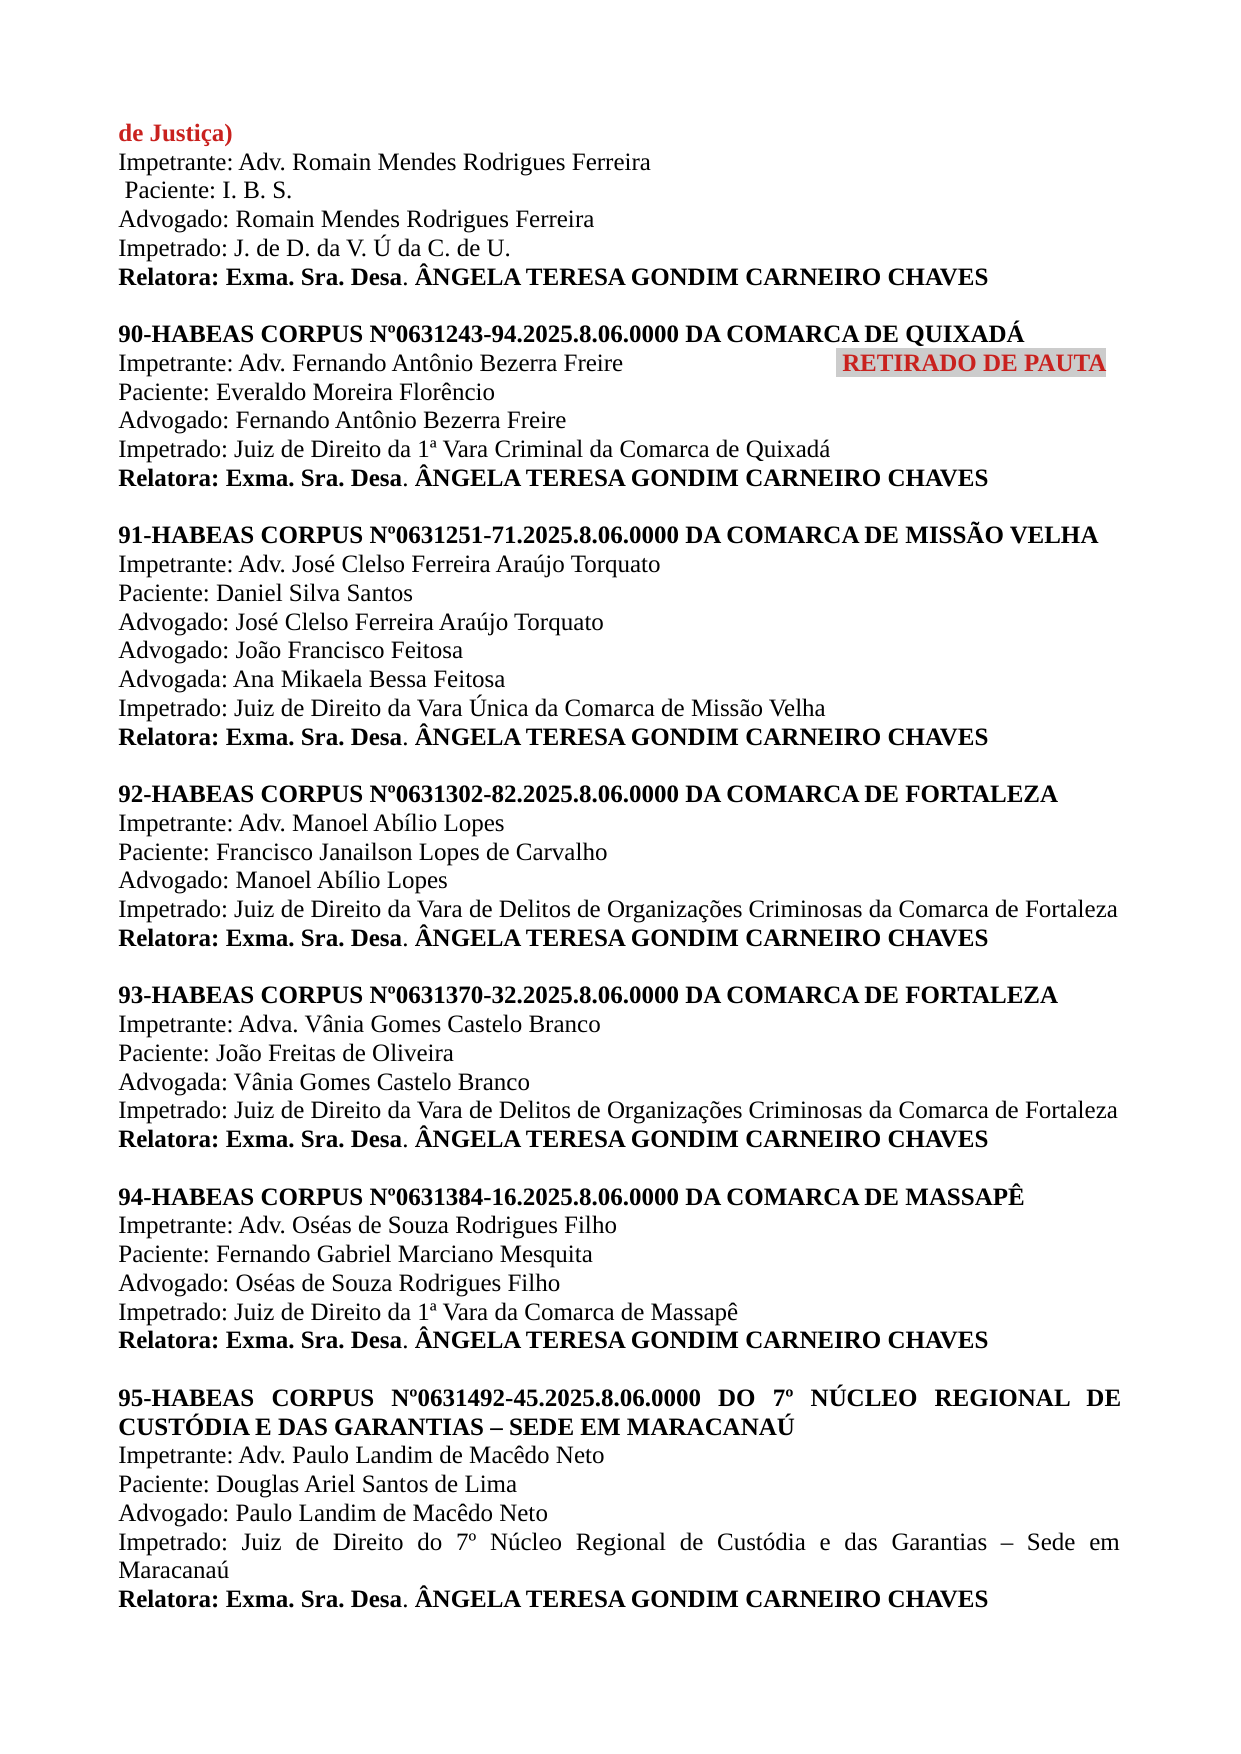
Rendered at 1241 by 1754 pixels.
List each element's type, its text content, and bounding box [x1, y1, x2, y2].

text Paciente: Everaldo Moreira Florêncio [118, 377, 1122, 406]
text 92-HABEAS CORPUS Nº0631302-82.2025.8.06.0000 DA COMARCA DE FORTALEZA [118, 779, 1122, 808]
text Advogada: Vânia Gomes Castelo Branco [118, 1067, 1122, 1096]
text Impetrado: Juiz de Direito do 7º Núcleo Regional de Custódia e das Garantias – Sede em Maracanaú [118, 1527, 1122, 1584]
text Relatora: Exma. Sra. Desa. ÂNGELA TERESA GONDIM CARNEIRO CHAVES [118, 1124, 1122, 1153]
text Relatora: Exma. Sra. Desa. ÂNGELA TERESA GONDIM CARNEIRO CHAVES [118, 1326, 1122, 1354]
text 90-HABEAS CORPUS Nº0631243-94.2025.8.06.0000 DA COMARCA DE QUIXADÁ [118, 319, 1122, 348]
text Impetrado: J. de D. da V. Ú da C. de U. [118, 233, 1122, 262]
text Impetrante: Adva. Vânia Gomes Castelo Branco [118, 1009, 1122, 1038]
text Impetrante: Adv. Fernando Antônio Bezerra Freire RETIRADO DE PAUTA [118, 348, 1122, 377]
text de Justiça) [118, 118, 1122, 147]
text Paciente: João Freitas de Oliveira [118, 1038, 1122, 1067]
text Impetrante: Adv. José Clelso Ferreira Araújo Torquato [118, 549, 1122, 578]
text Impetrado: Juiz de Direito da Vara Única da Comarca de Missão Velha [118, 693, 1122, 722]
text Paciente: Fernando Gabriel Marciano Mesquita [118, 1239, 1122, 1268]
text Advogado: Manoel Abílio Lopes [118, 866, 1122, 894]
text Impetrante: Adv. Manoel Abílio Lopes [118, 808, 1122, 837]
text Advogado: Paulo Landim de Macêdo Neto [118, 1498, 1122, 1527]
text Relatora: Exma. Sra. Desa. ÂNGELA TERESA GONDIM CARNEIRO CHAVES [118, 463, 1122, 492]
text Impetrado: Juiz de Direito da Vara de Delitos de Organizações Criminosas da Comarca de Fortaleza [118, 1096, 1122, 1124]
text Advogado: João Francisco Feitosa [118, 636, 1122, 664]
text Paciente: I. B. S. [118, 176, 1122, 204]
text Impetrante: Adv. Paulo Landim de Macêdo Neto [118, 1441, 1122, 1469]
text Advogada: Ana Mikaela Bessa Feitosa [118, 664, 1122, 693]
text 91-HABEAS CORPUS Nº0631251-71.2025.8.06.0000 DA COMARCA DE MISSÃO VELHA [118, 521, 1122, 549]
text Advogado: José Clelso Ferreira Araújo Torquato [118, 607, 1122, 636]
text Advogado: Oséas de Souza Rodrigues Filho [118, 1268, 1122, 1297]
text Impetrado: Juiz de Direito da 1ª Vara da Comarca de Massapê [118, 1297, 1122, 1326]
text Paciente: Francisco Janailson Lopes de Carvalho [118, 837, 1122, 866]
text Impetrado: Juiz de Direito da Vara de Delitos de Organizações Criminosas da Comarca de Fortaleza [118, 894, 1122, 923]
text 93-HABEAS CORPUS Nº0631370-32.2025.8.06.0000 DA COMARCA DE FORTALEZA [118, 981, 1122, 1009]
text Impetrado: Juiz de Direito da 1ª Vara Criminal da Comarca de Quixadá [118, 434, 1122, 463]
text Impetrante: Adv. Romain Mendes Rodrigues Ferreira [118, 147, 1122, 176]
text 94-HABEAS CORPUS Nº0631384-16.2025.8.06.0000 DA COMARCA DE MASSAPÊ [118, 1182, 1122, 1211]
text Impetrante: Adv. Oséas de Souza Rodrigues Filho [118, 1211, 1122, 1239]
text Relatora: Exma. Sra. Desa. ÂNGELA TERESA GONDIM CARNEIRO CHAVES [118, 722, 1122, 751]
text Advogado: Fernando Antônio Bezerra Freire [118, 406, 1122, 434]
text Paciente: Daniel Silva Santos [118, 578, 1122, 607]
text Relatora: Exma. Sra. Desa. ÂNGELA TERESA GONDIM CARNEIRO CHAVES [118, 923, 1122, 952]
text Relatora: Exma. Sra. Desa. ÂNGELA TERESA GONDIM CARNEIRO CHAVES [118, 262, 1122, 291]
text Relatora: Exma. Sra. Desa. ÂNGELA TERESA GONDIM CARNEIRO CHAVES [118, 1584, 1122, 1613]
text Advogado: Romain Mendes Rodrigues Ferreira [118, 204, 1122, 233]
text Paciente: Douglas Ariel Santos de Lima [118, 1469, 1122, 1498]
text 95-HABEAS CORPUS Nº0631492-45.2025.8.06.0000 DO 7º NÚCLEO REGIONAL DE CUSTÓDIA E DAS GARANTIAS – SEDE EM MARACANAÚ [118, 1383, 1122, 1441]
